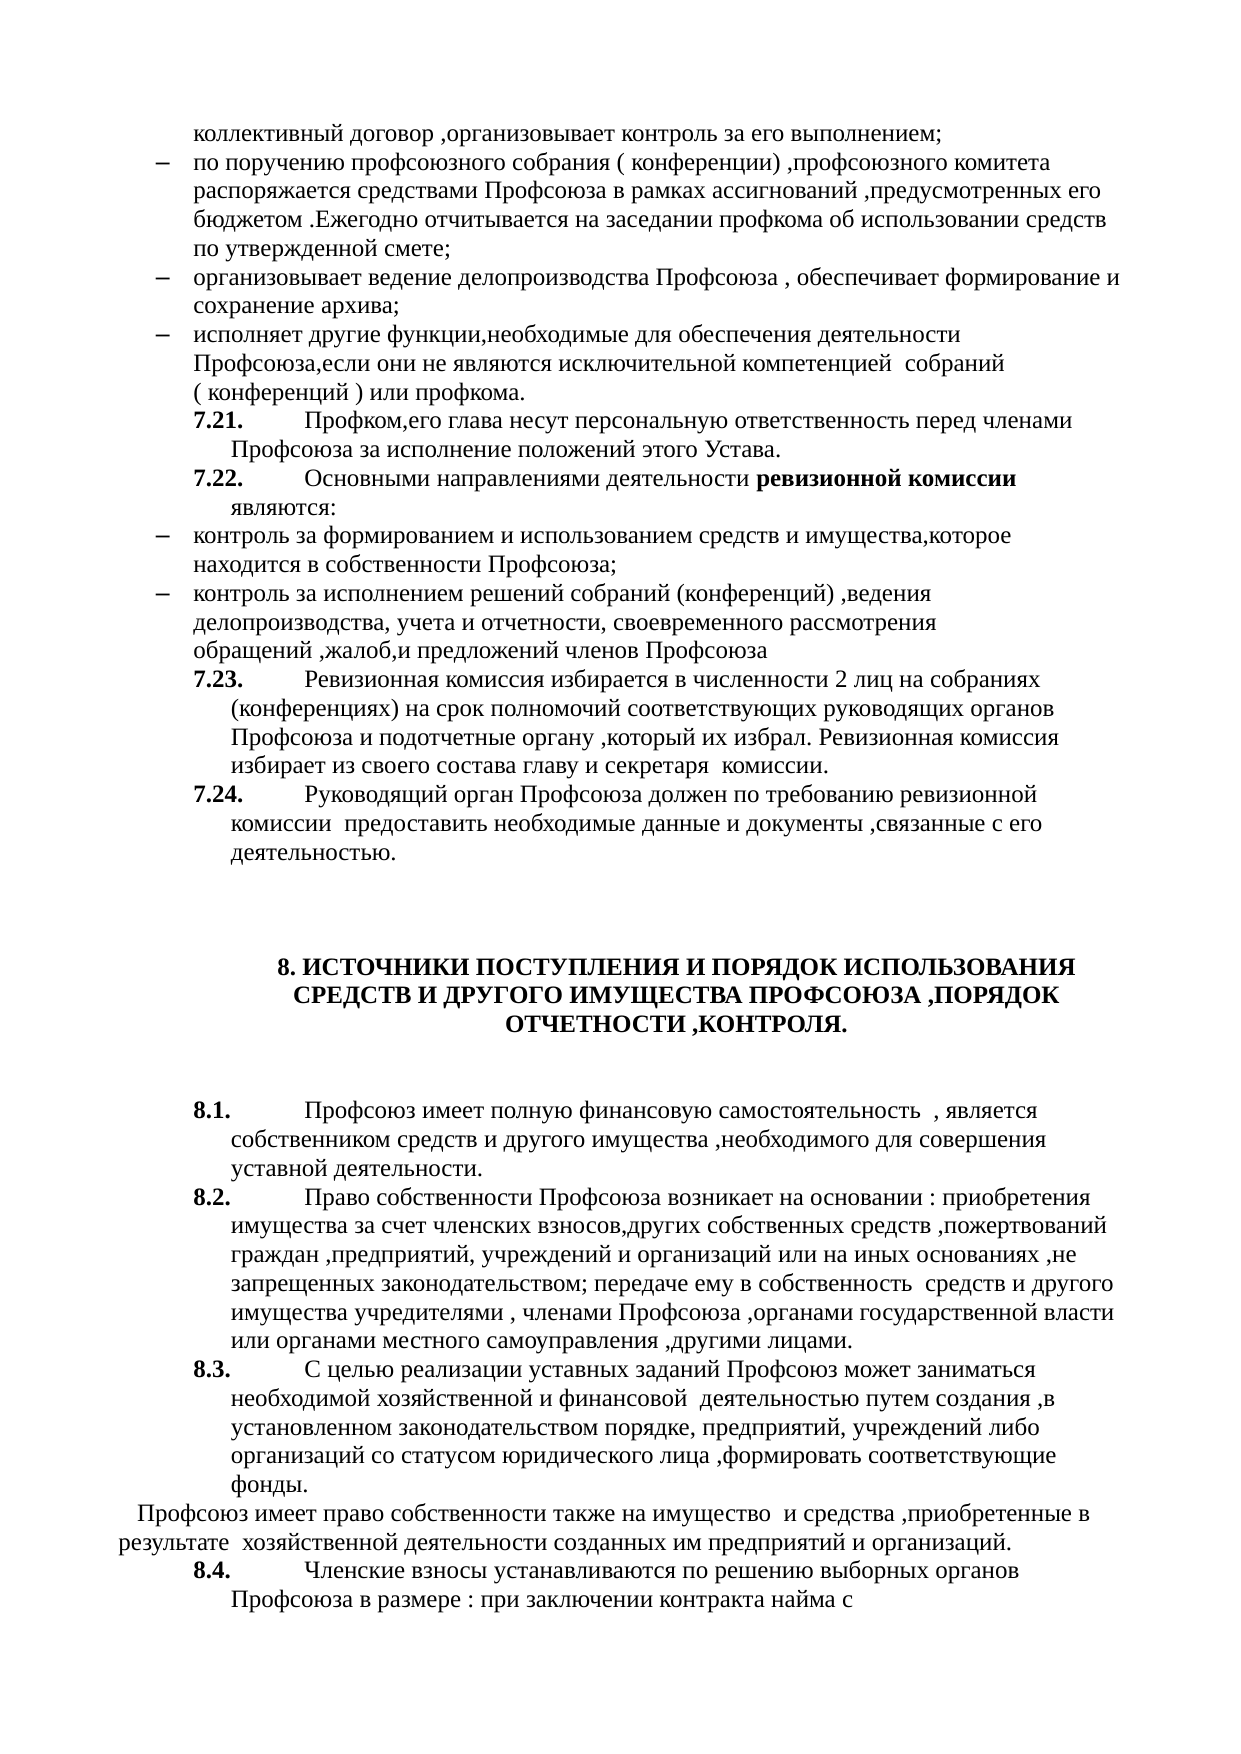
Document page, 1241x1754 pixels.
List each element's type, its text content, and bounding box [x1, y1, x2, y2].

list Основными направлениями деятельности ревизионной комиссии являются: [193, 463, 1122, 521]
list коллективный договор ,организовывает контроль за его выполнением; [156, 118, 1122, 147]
list Профсоюз имеет полную финансовую самостоятельность , является собственником средств и другого имущества ,необходимого для совершения уставной деятельности. [193, 1096, 1122, 1182]
list исполняет другие функции,необходимые для обеспечения деятельности Профсоюза,если они не являются исключительной компетенцией собраний ( конференций ) или профкома. [156, 319, 1122, 406]
list Профком,его глава несут персональную ответственность перед членами Профсоюза за исполнение положений этого Устава. [193, 406, 1122, 463]
list по поручению профсоюзного собрания ( конференции) ,профсоюзного комитета распоряжается средствами Профсоюза в рамках ассигнований ,предусмотренных его бюджетом .Ежегодно отчитывается на заседании профкома об использовании средств по утвержденной смете; [156, 147, 1122, 262]
list 8. ИСТОЧНИКИ ПОСТУПЛЕНИЯ И ПОРЯДОК ИСПОЛЬЗОВАНИЯ СРЕДСТВ И ДРУГОГО ИМУЩЕСТВА ПРОФСОЮЗА ,ПОРЯДОК ОТЧЕТНОСТИ ,КОНТРОЛЯ. [193, 952, 1122, 1038]
list С целью реализации уставных заданий Профсоюз может заниматься необходимой хозяйственной и финансовой деятельностью путем создания ,в установленном законодательством порядке, предприятий, учреждений либо организаций со статусом юридического лица ,формировать соответствующие фонды. [193, 1354, 1122, 1498]
list Руководящий орган Профсоюза должен по требованию ревизионной комиссии предоставить необходимые данные и документы ,связанные с его деятельностью. [193, 779, 1122, 866]
list организовывает ведение делопроизводства Профсоюза , обеспечивает формирование и сохранение архива; [156, 262, 1122, 319]
list Право собственности Профсоюза возникает на основании : приобретения имущества за счет членских взносов,других собственных средств ,пожертвований граждан ,предприятий, учреждений и организаций или на иных основаниях ,не запрещенных законодательством; передаче ему в собственность средств и другого имущества учредителями , членами Профсоюза ,органами государственной власти или органами местного самоуправления ,другими лицами. [193, 1182, 1122, 1354]
list Ревизионная комиссия избирается в численности 2 лиц на собраниях (конференциях) на срок полномочий соответствующих руководящих органов Профсоюза и подотчетные органу ,который их избрал. Ревизионная комиссия избирает из своего состава главу и секретаря комиссии. [193, 664, 1122, 779]
text Профсоюз имеет право собственности также на имущество и средства ,приобретенные в результате хозяйственной деятельности созданных им предприятий и организаций. [118, 1498, 1122, 1556]
list Членские взносы устанавливаются по решению выборных органов Профсоюза в размере : при заключении контракта найма с [193, 1556, 1122, 1613]
list контроль за формированием и использованием средств и имущества,которое находится в собственности Профсоюза; [156, 521, 1122, 578]
list контроль за исполнением решений собраний (конференций) ,ведения делопроизводства, учета и отчетности, своевременного рассмотрения обращений ,жалоб,и предложений членов Профсоюза [156, 578, 1122, 664]
